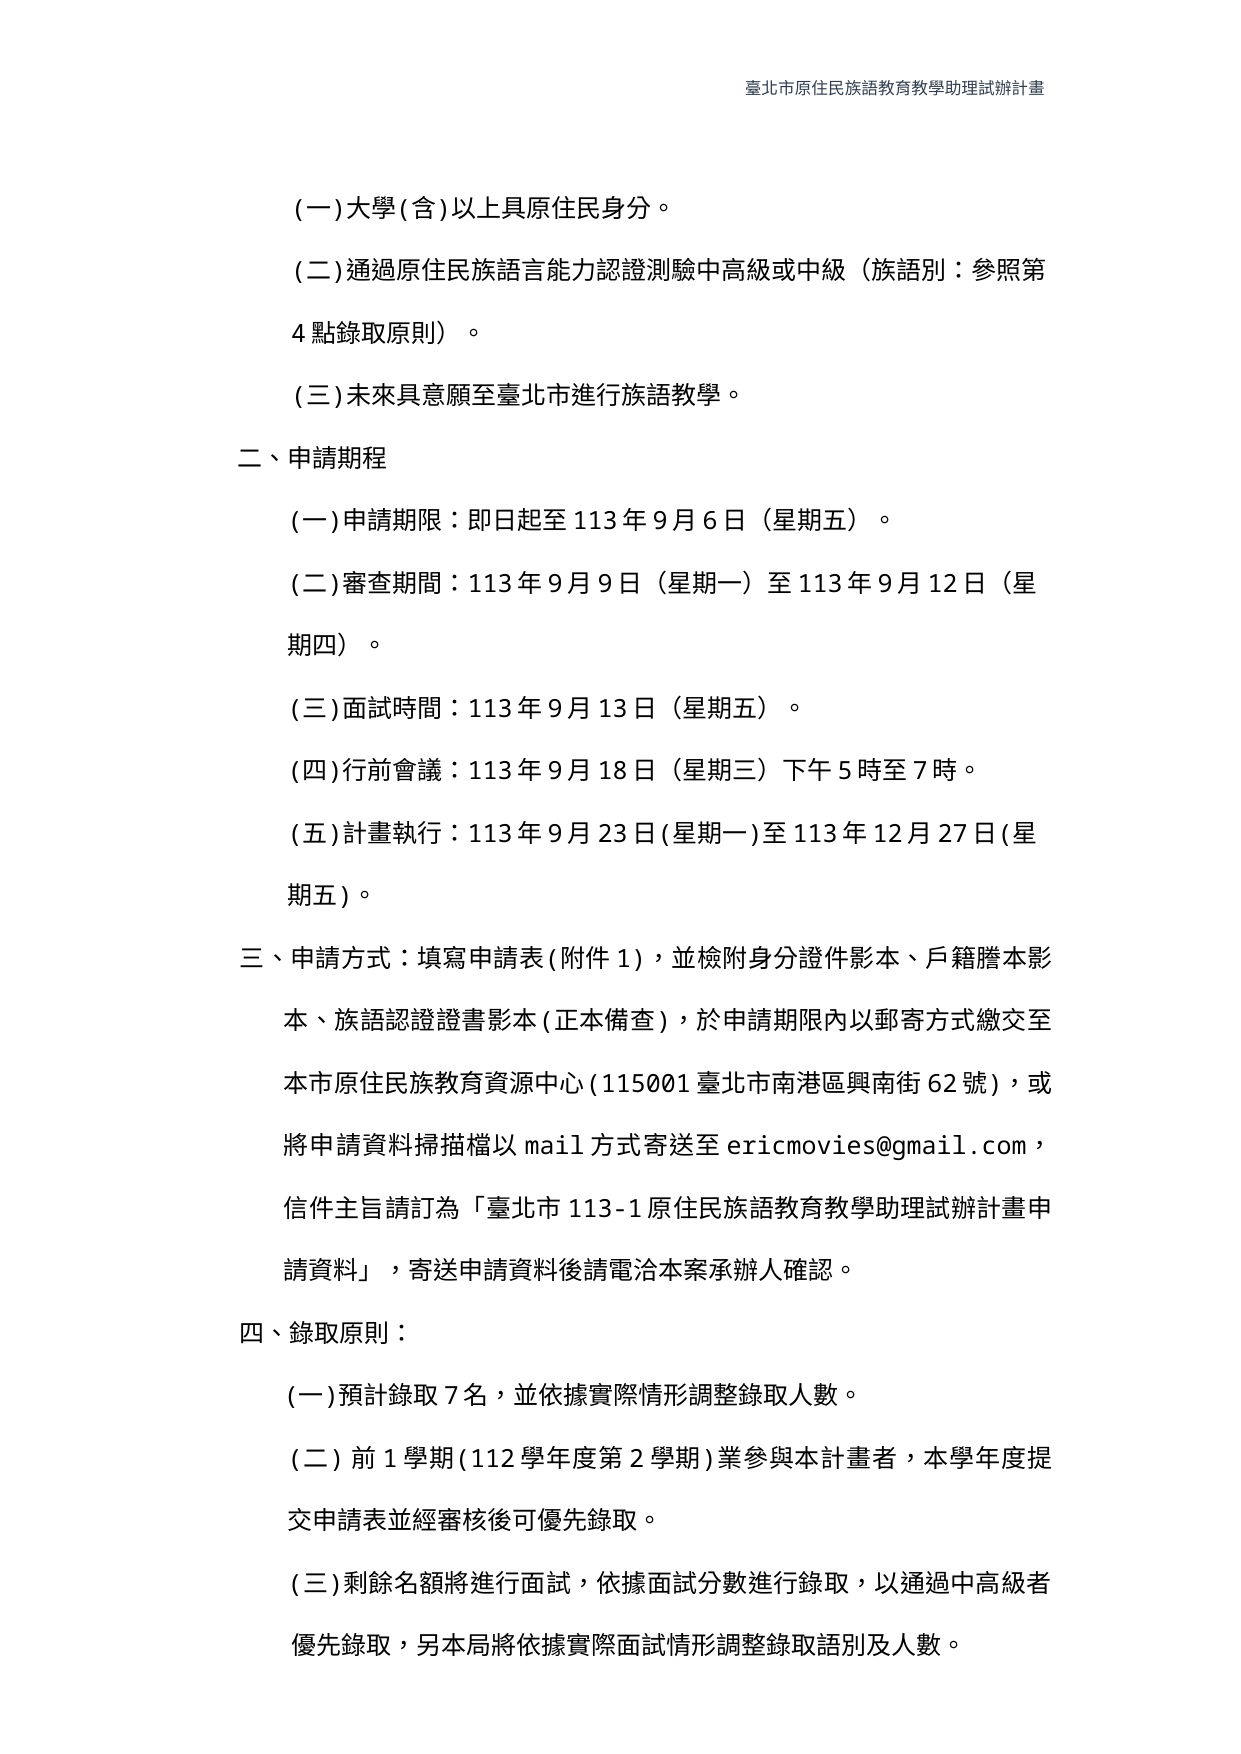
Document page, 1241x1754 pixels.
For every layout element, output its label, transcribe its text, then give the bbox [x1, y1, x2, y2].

text 三、申請方式：填寫申請表(附件1)，並檢附身分證件影本、戶籍謄本影本、族語認證證書影本(正本備查)，於申請期限內以郵寄方式繳交至本市原住民族教育資源中心(115001臺北市南港區興南街62號)，或將申請資料掃描檔以mail方式寄送至ericmovies@gmail.com，信件主旨請訂為「臺北市113-1原住民族語教育教學助理試辦計畫申請資料」，寄送申請資料後請電洽本案承辦人確認。 [239, 914, 1053, 1289]
text (一)申請期限：即日起至113年9月6日（星期五）。 [287, 477, 1053, 539]
text (五)計畫執行：113年9月23日(星期一)至113年12月27日(星期五)。 [287, 789, 1053, 914]
text (三)剩餘名額將進行面試，依據面試分數進行錄取，以通過中高級者優先錄取，另本局將依據實際面試情形調整錄取語別及人數。 [287, 1539, 1053, 1664]
text (一)預計錄取7名，並依據實際情形調整錄取人數。 [284, 1352, 1053, 1414]
text (三)面試時間：113年9月13日（星期五）。 [287, 664, 1053, 727]
text (二)通過原住民族語言能力認證測驗中高級或中級（族語別：參照第4點錄取原則）。 [291, 227, 1053, 352]
text 四、錄取原則： [239, 1289, 1053, 1352]
text (四)行前會議：113年9月18日（星期三）下午5時至7時。 [287, 727, 1053, 789]
text (三)未來具意願至臺北市進行族語教學。 [291, 352, 1053, 414]
text 二、申請期程 [187, 414, 1053, 477]
text (二)審查期間：113年9月9日（星期一）至113年9月12日（星期四）。 [287, 539, 1053, 664]
text (一)大學(含)以上具原住民身分。 [291, 164, 1053, 227]
text (二) 前1學期(112學年度第2學期)業參與本計畫者，本學年度提交申請表並經審核後可優先錄取。 [287, 1414, 1053, 1539]
